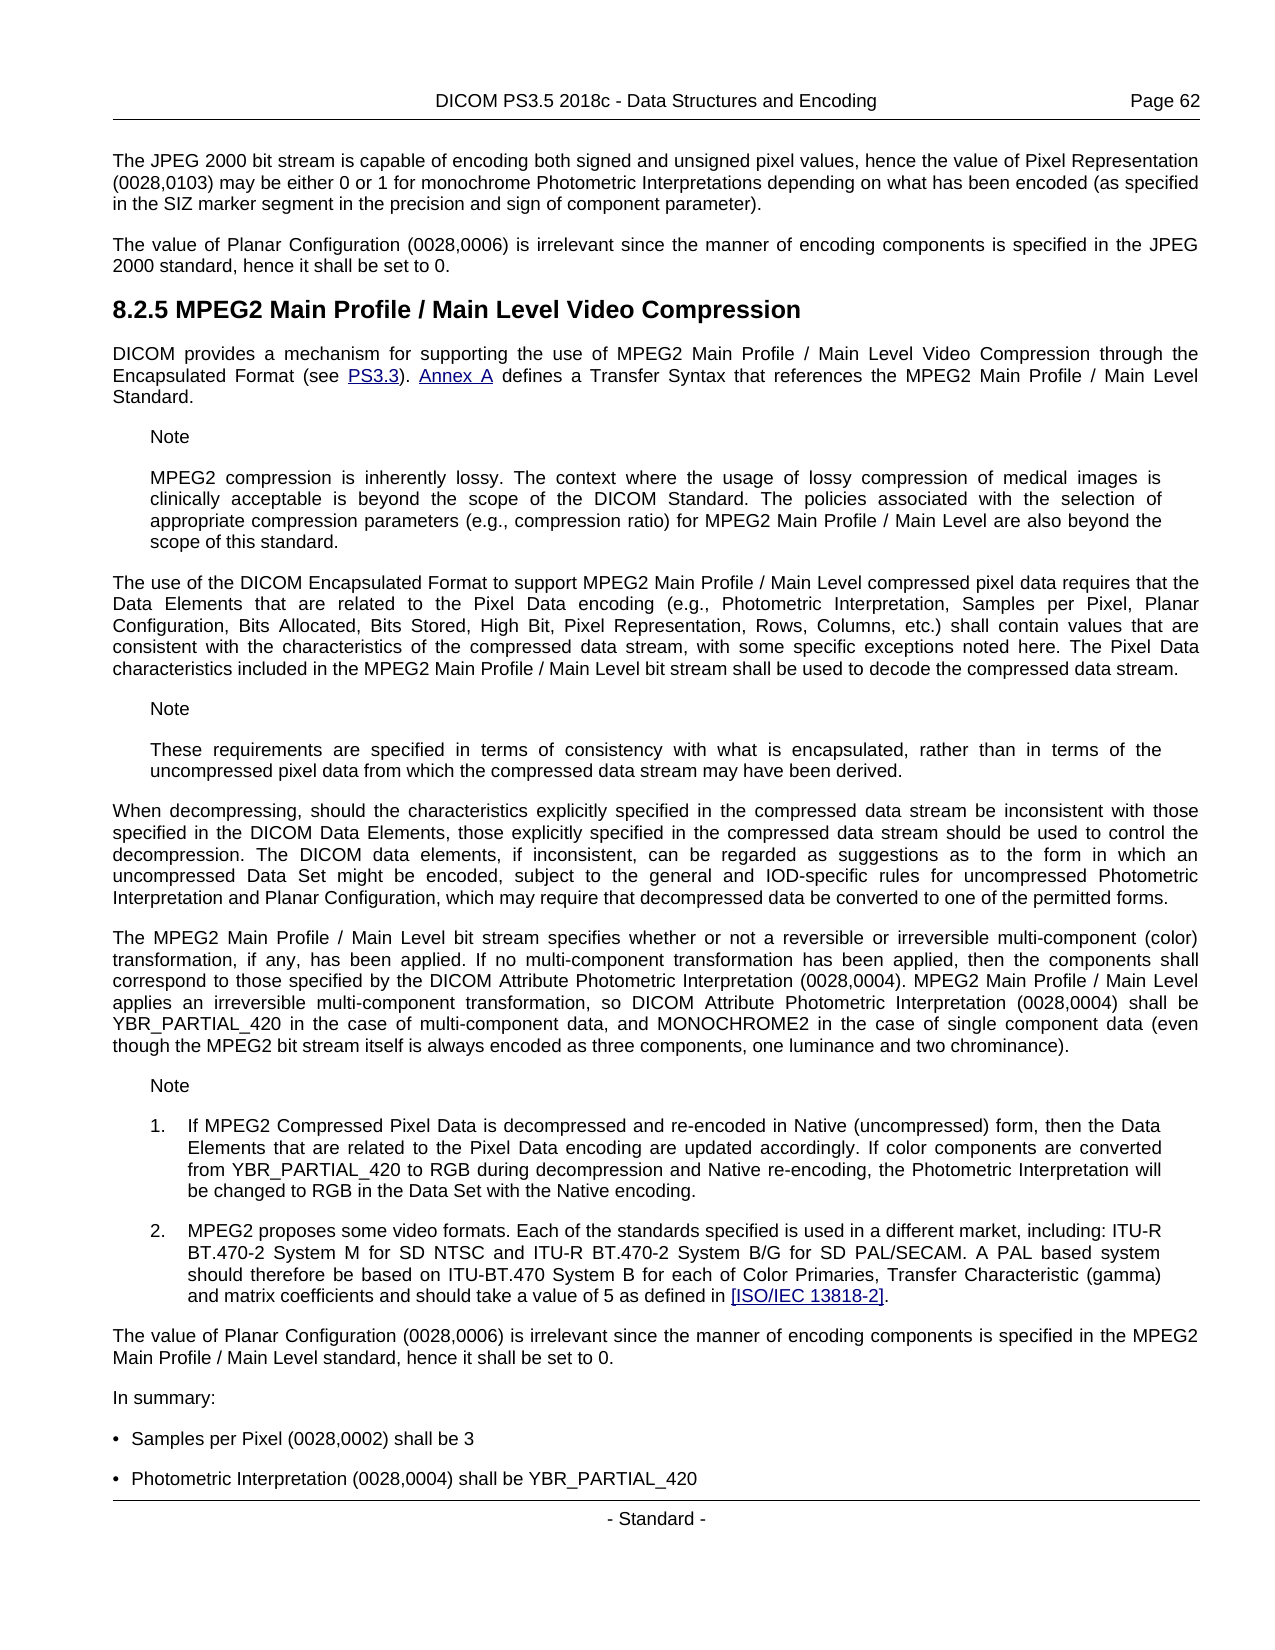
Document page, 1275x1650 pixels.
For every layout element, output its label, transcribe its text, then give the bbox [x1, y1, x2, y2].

text DICOM provides a mechanism for supporting the use of MPEG2 Main Profile / Main Level Video Compression through the Encapsulated Format (see PS3.3). Annex A defines a Transfer Syntax that references the MPEG2 Main Profile / Main Level Standard. [112, 343, 1200, 407]
text Note [150, 426, 1162, 448]
text When decompressing, should the characteristics explicitly specified in the compressed data stream be inconsistent with those specified in the DICOM Data Elements, those explicitly specified in the compressed data stream should be used to control the decompression. The DICOM data elements, if inconsistent, can be regarded as suggestions as to the form in which an uncompressed Data Set might be encoded, subject to the general and IOD-specific rules for uncompressed Photometric Interpretation and Planar Configuration, which may require that decompressed data be converted to one of the permitted forms. [112, 800, 1200, 908]
text These requirements are specified in terms of consistency with what is encapsulated, rather than in terms of the uncompressed pixel data from which the compressed data stream may have been derived. [150, 738, 1162, 782]
text The value of Planar Configuration (0028,0006) is irrelevant since the manner of encoding components is specified in the MPEG2 Main Profile / Main Level standard, hence it shall be set to 0. [112, 1325, 1200, 1368]
text Note [150, 1075, 1162, 1097]
text 8.2.5 MPEG2 Main Profile / Main Level Video Compression [112, 295, 1200, 324]
text The JPEG 2000 bit stream is capable of encoding both signed and unsigned pixel values, hence the value of Pixel Representation (0028,0103) may be either 0 or 1 for monochrome Photometric Interpretations depending on what has been encoded (as specified in the SIZ marker segment in the precision and sign of component parameter). [112, 150, 1200, 215]
text Note [150, 698, 1162, 720]
list Photometric Interpretation (0028,0004) shall be YBR_PARTIAL_420 [112, 1468, 1200, 1489]
text In summary: [112, 1387, 1200, 1409]
text The value of Planar Configuration (0028,0006) is irrelevant since the manner of encoding components is specified in the JPEG 2000 standard, hence it shall be set to 0. [112, 233, 1200, 277]
text The use of the DICOM Encapsulated Format to support MPEG2 Main Profile / Main Level compressed pixel data requires that the Data Elements that are related to the Pixel Data encoding (e.g., Photometric Interpretation, Samples per Pixel, Planar Configuration, Bits Allocated, Bits Stored, High Bit, Pixel Representation, Rows, Columns, etc.) shall contain values that are consistent with the characteristics of the compressed data stream, with some specific exceptions noted here. The Pixel Data characteristics included in the MPEG2 Main Profile / Main Level bit stream shall be used to decode the compressed data stream. [112, 572, 1200, 679]
list MPEG2 proposes some video formats. Each of the standards specified is used in a different market, including: ITU-R BT.470-2 System M for SD NTSC and ITU-R BT.470-2 System B/G for SD PAL/SECAM. A PAL based system should therefore be based on ITU-BT.470 System B for each of Color Primaries, Transfer Characteristic (gamma) and matrix coefficients and should take a value of 5 as defined in [ISO/IEC 13818-2]. [150, 1220, 1162, 1307]
text The MPEG2 Main Profile / Main Level bit stream specifies whether or not a reversible or irreversible multi-component (color) transformation, if any, has been applied. If no multi-component transformation has been applied, then the components shall correspond to those specified by the DICOM Attribute Photometric Interpretation (0028,0004). MPEG2 Main Profile / Main Level applies an irreversible multi-component transformation, so DICOM Attribute Photometric Interpretation (0028,0004) shall be YBR_PARTIAL_420 in the case of multi-component data, and MONOCHROME2 in the case of single component data (even though the MPEG2 bit stream itself is always encoded as three components, one luminance and two chrominance). [112, 927, 1200, 1056]
list If MPEG2 Compressed Pixel Data is decompressed and re-encoded in Native (uncompressed) form, then the Data Elements that are related to the Pixel Data encoding are updated accordingly. If color components are converted from YBR_PARTIAL_420 to RGB during decompression and Native re-encoding, the Photometric Interpretation will be changed to RGB in the Data Set with the Native encoding. [150, 1115, 1162, 1202]
text MPEG2 compression is inherently lossy. The context where the usage of lossy compression of medical images is clinically acceptable is beyond the scope of the DICOM Standard. The policies associated with the selection of appropriate compression parameters (e.g., compression ratio) for MPEG2 Main Profile / Main Level are also beyond the scope of this standard. [150, 467, 1162, 553]
list Samples per Pixel (0028,0002) shall be 3 [112, 1427, 1200, 1449]
